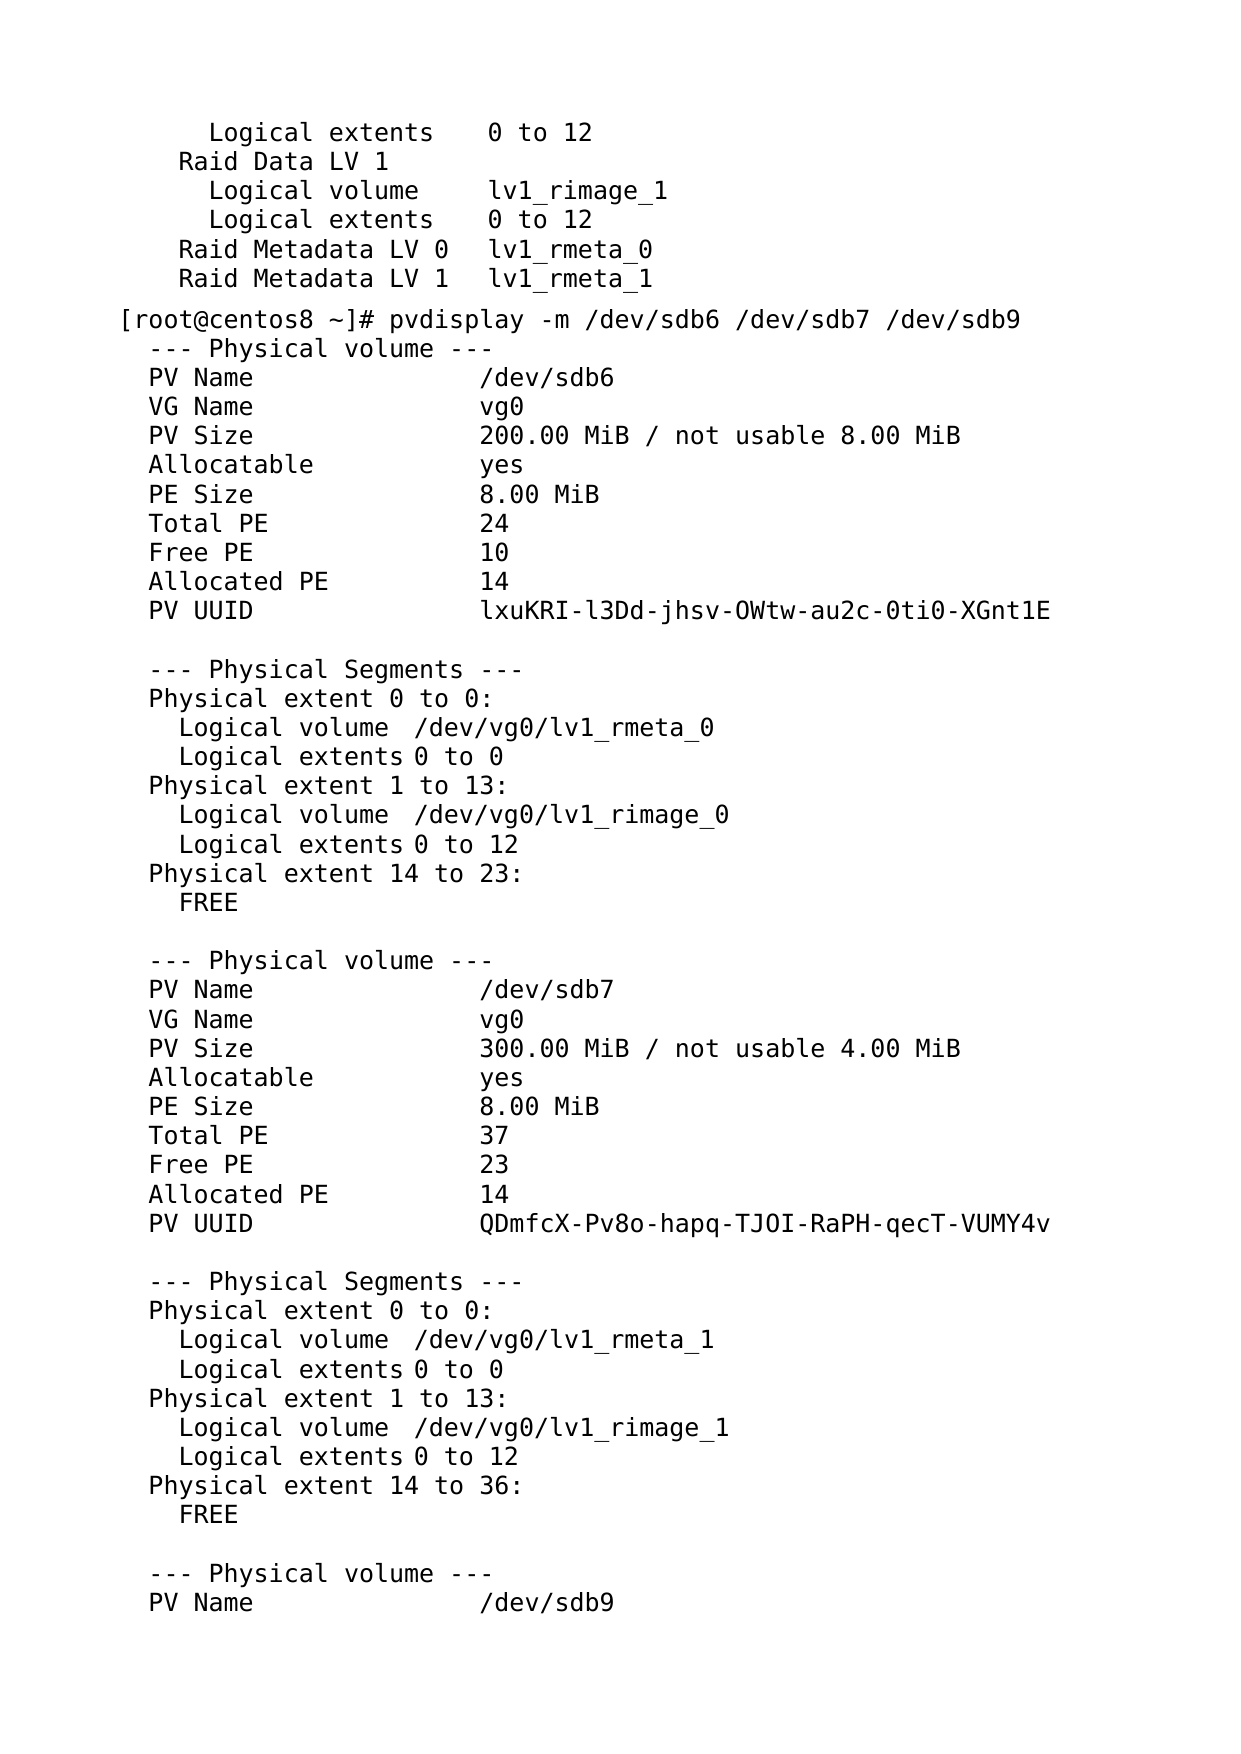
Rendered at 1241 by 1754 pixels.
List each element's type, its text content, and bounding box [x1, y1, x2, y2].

text Logical extents 0 to 12 Raid Data LV 1 Logical volume lv1_rimage_1 Logical extents 0 to 12 Raid Metadata LV 0 lv1_rmeta_0 Raid Metadata LV 1 lv1_rmeta_1 [118, 118, 1122, 293]
text [root@centos8 ~]# pvdisplay -m /dev/sdb6 /dev/sdb7 /dev/sdb9 --- Physical volume --- PV Name /dev/sdb6 VG Name vg0 PV Size 200.00 MiB / not usable 8.00 MiB Allocatable yes PE Size 8.00 MiB Total PE 24 Free PE 10 Allocated PE 14 PV UUID lxuKRI-l3Dd-jhsv-OWtw-au2c-0ti0-XGnt1E --- Physical Segments --- Physical extent 0 to 0: Logical volume /dev/vg0/lv1_rmeta_0 Logical extents 0 to 0 Physical extent 1 to 13: Logical volume /dev/vg0/lv1_rimage_0 Logical extents 0 to 12 Physical extent 14 to 23: FREE --- Physical volume --- PV Name /dev/sdb7 VG Name vg0 PV Size 300.00 MiB / not usable 4.00 MiB Allocatable yes PE Size 8.00 MiB Total PE 37 Free PE 23 Allocated PE 14 PV UUID QDmfcX-Pv8o-hapq-TJOI-RaPH-qecT-VUMY4v --- Physical Segments --- Physical extent 0 to 0: Logical volume /dev/vg0/lv1_rmeta_1 Logical extents 0 to 0 Physical extent 1 to 13: Logical volume /dev/vg0/lv1_rimage_1 Logical extents 0 to 12 Physical extent 14 to 36: FREE --- Physical volume --- PV Name /dev/sdb9 [118, 305, 1122, 1617]
